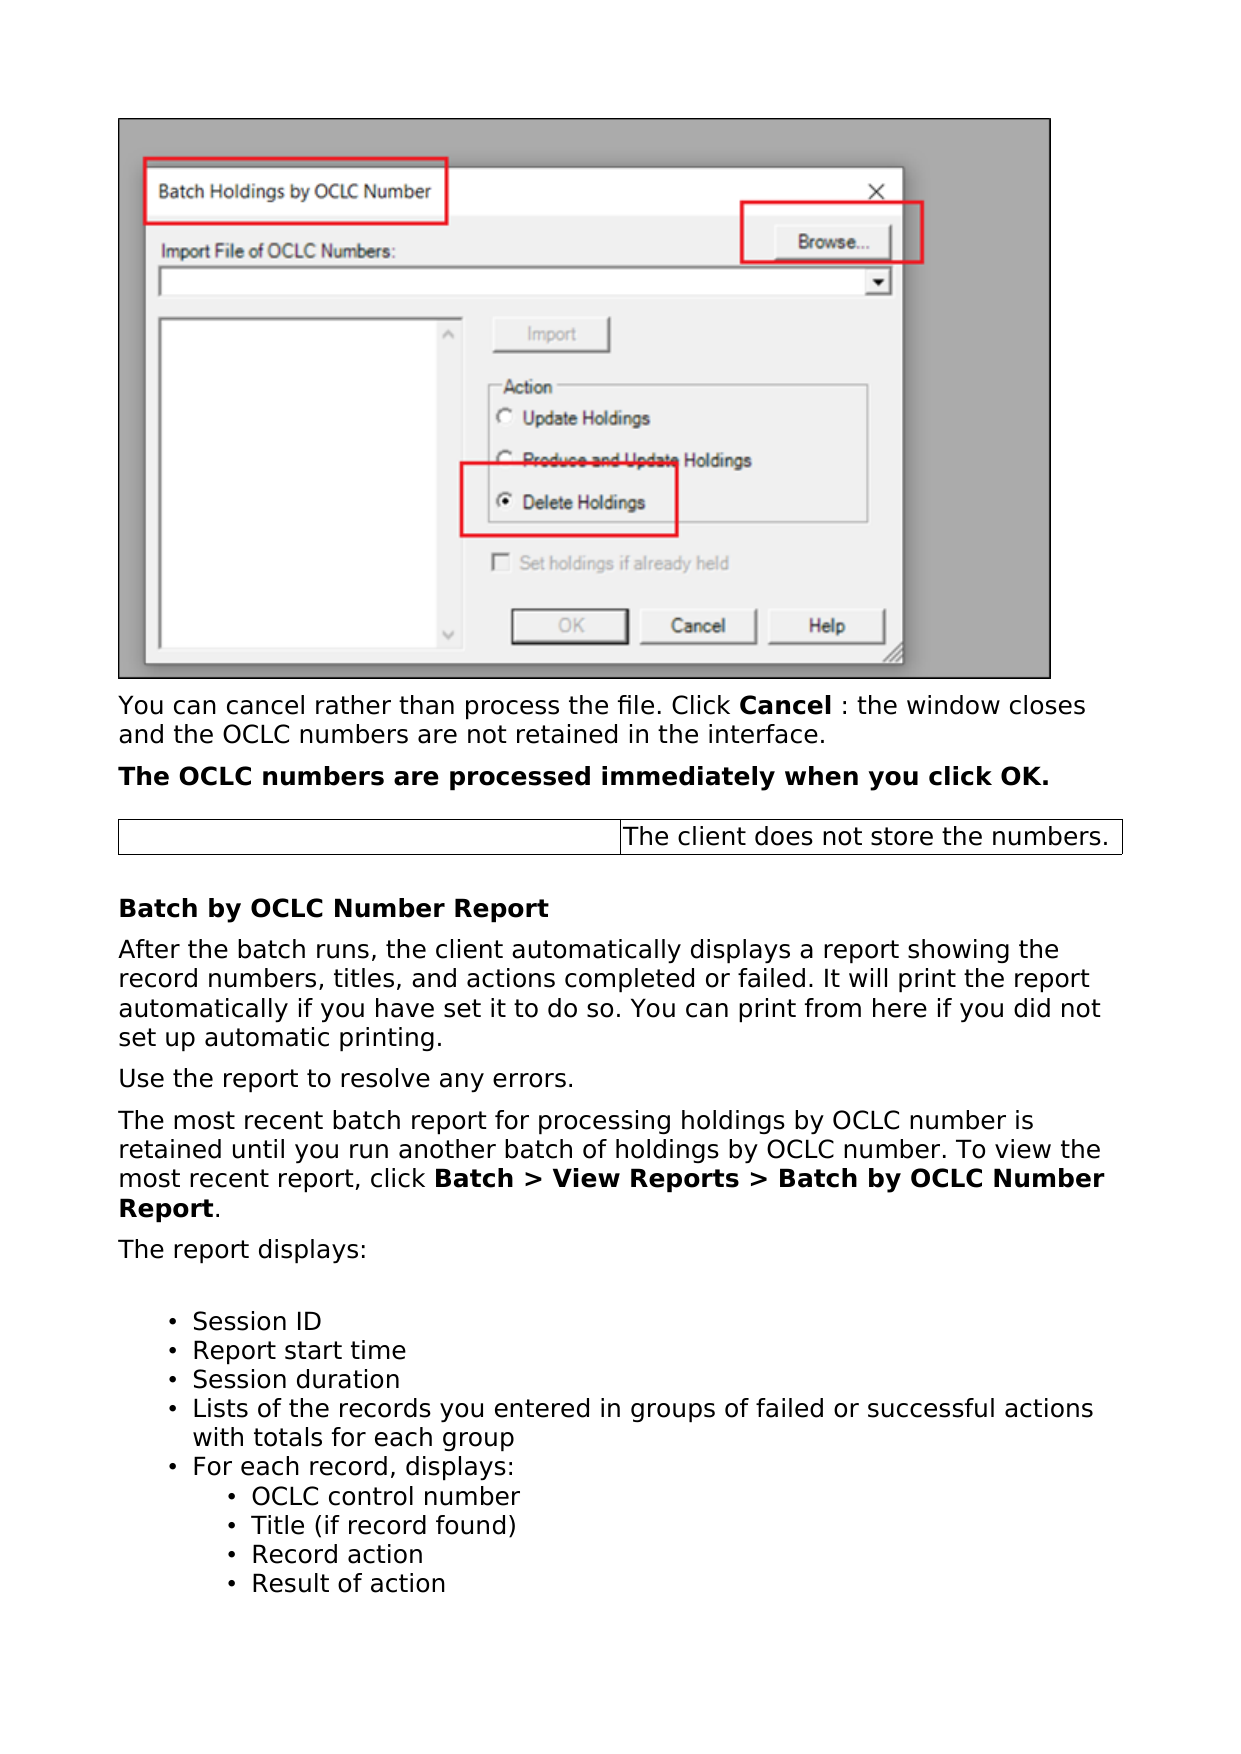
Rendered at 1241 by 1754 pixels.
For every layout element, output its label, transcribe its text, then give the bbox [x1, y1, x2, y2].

picture [118, 118, 1051, 679]
text The report displays: [118, 1236, 1122, 1265]
text Use the report to resolve any errors. [118, 1065, 1122, 1094]
list Title (if record found) [236, 1511, 1122, 1540]
list For each record, displays: [177, 1452, 1122, 1482]
table_header [119, 820, 620, 854]
list Record action [236, 1540, 1122, 1569]
list Result of action [236, 1569, 1122, 1598]
text You can cancel rather than process the file. Click Cancel : the window closes and the OCLC numbers are not retained in the interface. [118, 692, 1122, 750]
text After the batch runs, the client automatically displays a report showing the record numbers, titles, and actions completed or failed. It will print the report automatically if you have set it to do so. You can print from here if you did not set up automatic printing. [118, 936, 1122, 1052]
list Session duration [177, 1365, 1122, 1394]
list OCLC control number [236, 1482, 1122, 1511]
list Report start time [177, 1336, 1122, 1365]
text The OCLC numbers are processed immediately when you click OK. [118, 762, 1122, 792]
list Session ID [177, 1307, 1122, 1336]
table_header The client does not store the numbers. [621, 820, 1122, 854]
subtitle Batch by OCLC Number Report [118, 894, 1122, 923]
text The most recent batch report for processing holdings by OCLC number is retained until you run another batch of holdings by OCLC number. To view the most recent report, click Batch > View Reports > Batch by OCLC Number Report. [118, 1106, 1122, 1223]
list Lists of the records you entered in groups of failed or successful actions with totals for each group [177, 1394, 1122, 1452]
